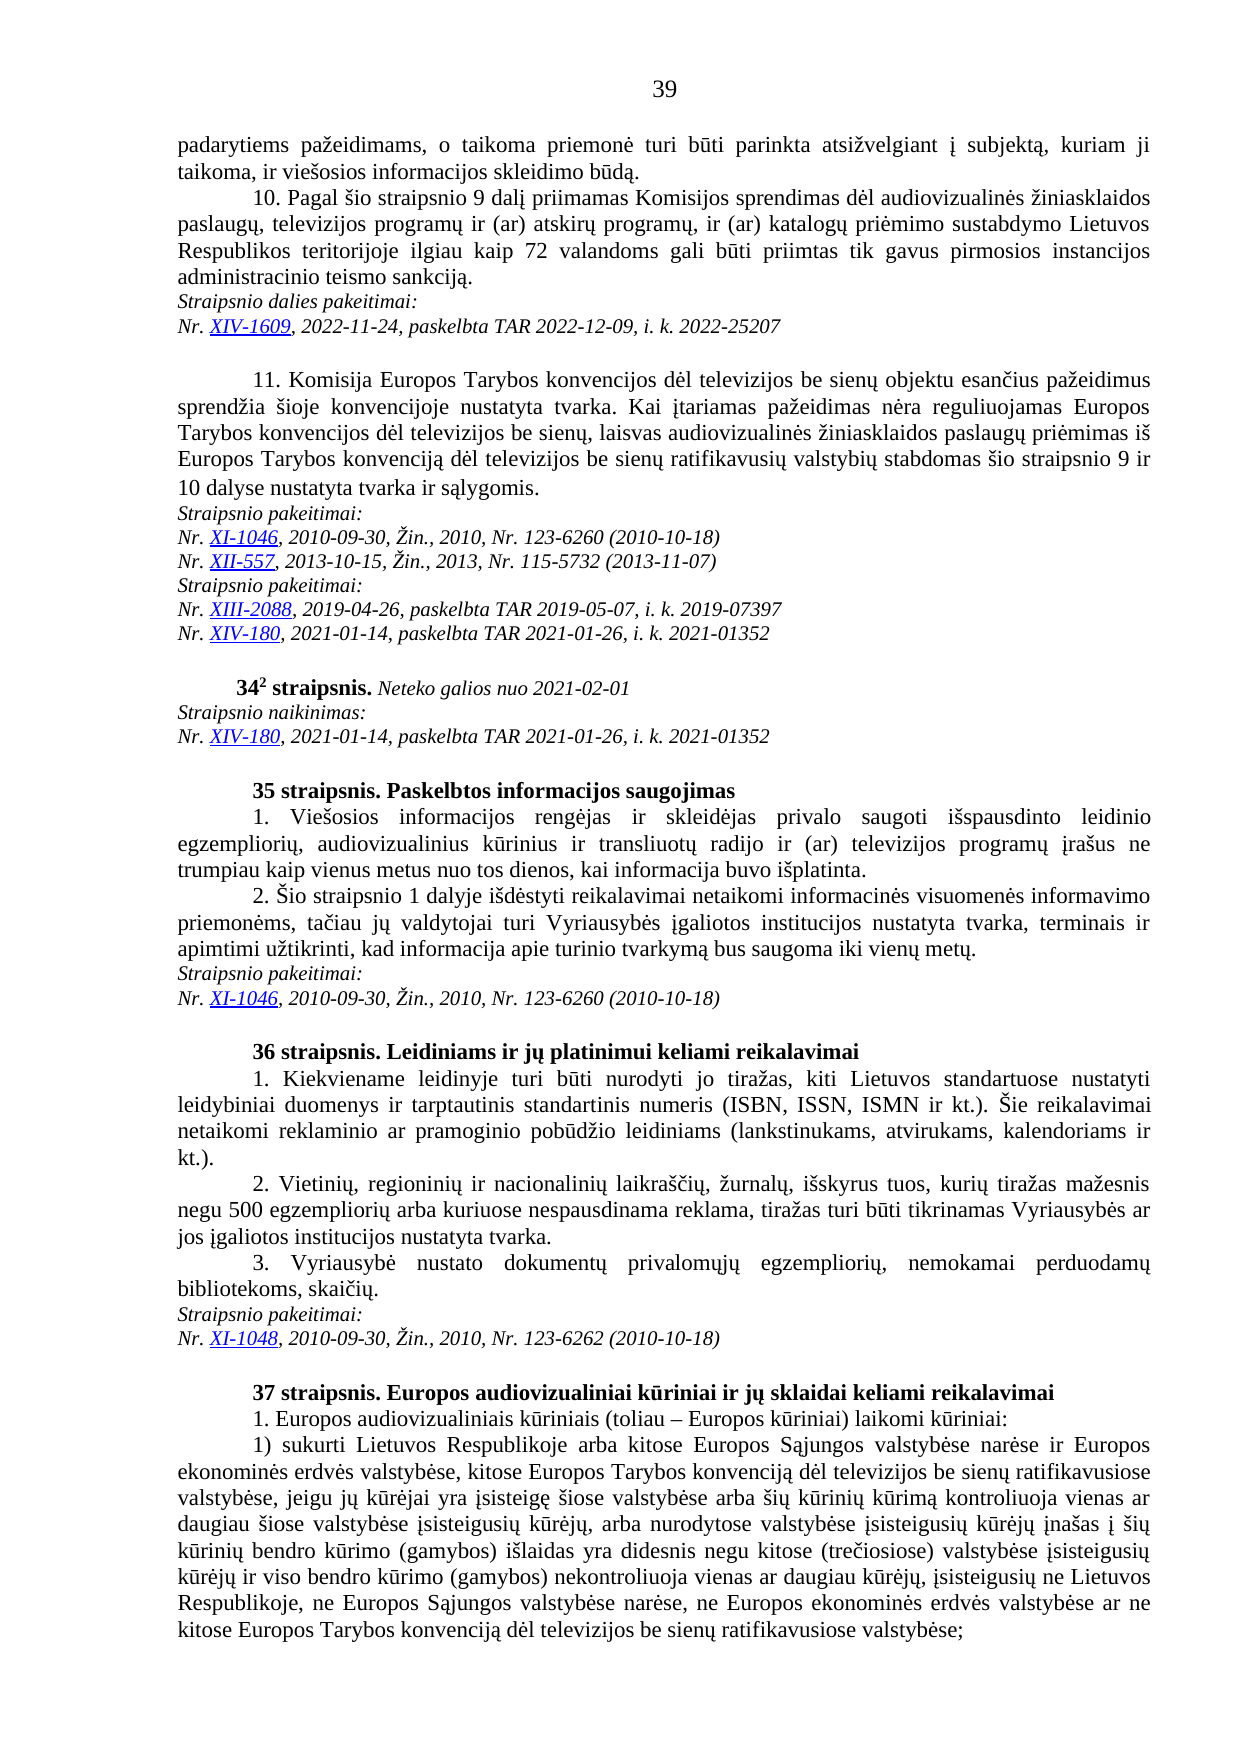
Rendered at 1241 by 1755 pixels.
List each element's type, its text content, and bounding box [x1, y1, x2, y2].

text 1. Kiekviename leidinyje turi būti nurodyti jo tiražas, kiti Lietuvos standartuose nustatyti leidybiniai duomenys ir tarptautinis standartinis numeris (ISBN, ISSN, ISMN ir kt.). Šie reikalavimai netaikomi reklaminio ar pramoginio pobūdžio leidiniams (lankstinukams, atvirukams, kalendoriams ir kt.). [177, 1064, 1152, 1170]
text Straipsnio pakeitimai: [177, 1302, 1152, 1326]
text Straipsnio naikinimas: [177, 700, 1152, 724]
text 10. Pagal šio straipsnio 9 dalį priimamas Komisijos sprendimas dėl audiovizualinės žiniasklaidos paslaugų, televizijos programų ir (ar) atskirų programų, ir (ar) katalogų priėmimo sustabdymo Lietuvos Respublikos teritorijoje ilgiau kaip 72 valandoms gali būti priimtas tik gavus pirmosios instancijos administracinio teismo sankciją. [177, 184, 1152, 289]
text 35 straipsnis. Paskelbtos informacijos saugojimas [177, 777, 1152, 803]
text Straipsnio pakeitimai: [177, 961, 1152, 985]
text Straipsnio pakeitimai: [177, 501, 1152, 524]
text 3. Vyriausybė nustato dokumentų privalomųjų egzempliorių, nemokamai perduodamų bibliotekoms, skaičių. [177, 1249, 1152, 1302]
text Nr. XIV-180, 2021-01-14, paskelbta TAR 2021-01-26, i. k. 2021-01352 [177, 621, 1152, 645]
text 1. Europos audiovizualiniais kūriniais (toliau – Europos kūriniai) laikomi kūriniai: [177, 1405, 1152, 1431]
text Nr. XI-1046, 2010-09-30, Žin., 2010, Nr. 123-6260 (2010-10-18) [177, 524, 1152, 549]
text 36 straipsnis. Leidiniams ir jų platinimui keliami reikalavimai [177, 1038, 1160, 1064]
text 1. Viešosios informacijos rengėjas ir skleidėjas privalo saugoti išspausdinto leidinio egzempliorių, audiovizualinius kūrinius ir transliuotų radijo ir (ar) televizijos programų įrašus ne trumpiau kaip vienus metus nuo tos dienos, kai informacija buvo išplatinta. [177, 803, 1152, 882]
text Nr. XII-557, 2013-10-15, Žin., 2013, Nr. 115-5732 (2013-11-07) [177, 549, 1152, 573]
text padarytiems pažeidimams, o taikoma priemonė turi būti parinkta atsižvelgiant į subjektą, kuriam ji taikoma, ir viešosios informacijos skleidimo būdą. [177, 131, 1152, 184]
text Nr. XIII-2088, 2019-04-26, paskelbta TAR 2019-05-07, i. k. 2019-07397 [177, 597, 1152, 621]
text 342 straipsnis. Neteko galios nuo 2021-02-01 [177, 674, 1152, 700]
text Straipsnio dalies pakeitimai: [177, 289, 1152, 313]
text 1) sukurti Lietuvos Respublikoje arba kitose Europos Sąjungos valstybėse narėse ir Europos ekonominės erdvės valstybėse, kitose Europos Tarybos konvenciją dėl televizijos be sienų ratifikavusiose valstybėse, jeigu jų kūrėjai yra įsisteigę šiose valstybėse arba šių kūrinių kūrimą kontroliuoja vienas ar daugiau šiose valstybėse įsisteigusių kūrėjų, arba nurodytose valstybėse įsisteigusių kūrėjų įnašas į šių kūrinių bendro kūrimo (gamybos) išlaidas yra didesnis negu kitose (trečiosiose) valstybėse įsisteigusių kūrėjų ir viso bendro kūrimo (gamybos) nekontroliuoja vienas ar daugiau kūrėjų, įsisteigusių ne Lietuvos Respublikoje, ne Europos Sąjungos valstybėse narėse, ne Europos ekonominės erdvės valstybėse ar ne kitose Europos Tarybos konvenciją dėl televizijos be sienų ratifikavusiose valstybėse; [177, 1431, 1152, 1642]
text Nr. XI-1048, 2010-09-30, Žin., 2010, Nr. 123-6262 (2010-10-18) [177, 1326, 1152, 1350]
text 2. Vietinių, regioninių ir nacionalinių laikraščių, žurnalų, išskyrus tuos, kurių tiražas mažesnis negu 500 egzempliorių arba kuriuose nespausdinama reklama, tiražas turi būti tikrinamas Vyriausybės ar jos įgaliotos institucijos nustatyta tvarka. [177, 1170, 1152, 1249]
text Straipsnio pakeitimai: [177, 573, 1152, 597]
text Nr. XIV-1609, 2022-11-24, paskelbta TAR 2022-12-09, i. k. 2022-25207 [177, 313, 1152, 338]
text Nr. XIV-180, 2021-01-14, paskelbta TAR 2021-01-26, i. k. 2021-01352 [177, 724, 1152, 748]
text Nr. XI-1046, 2010-09-30, Žin., 2010, Nr. 123-6260 (2010-10-18) [177, 985, 1152, 1009]
text 11. Komisija Europos Tarybos konvencijos dėl televizijos be sienų objektu esančius pažeidimus sprendžia šioje konvencijoje nustatyta tvarka. Kai įtariamas pažeidimas nėra reguliuojamas Europos Tarybos konvencijos dėl televizijos be sienų, laisvas audiovizualinės žiniasklaidos paslaugų priėmimas iš Europos Tarybos konvenciją dėl televizijos be sienų ratifikavusių valstybių stabdomas šio straipsnio 9 ir 10 dalyse nustatyta tvarka ir sąlygomis. [177, 366, 1152, 501]
text 37 straipsnis. Europos audiovizualiniai kūriniai ir jų sklaidai keliami reikalavimai [177, 1379, 1152, 1405]
text 2. Šio straipsnio 1 dalyje išdėstyti reikalavimai netaikomi informacinės visuomenės informavimo priemonėms, tačiau jų valdytojai turi Vyriausybės įgaliotos institucijos nustatyta tvarka, terminais ir apimtimi užtikrinti, kad informacija apie turinio tvarkymą bus saugoma iki vienų metų. [177, 882, 1152, 961]
